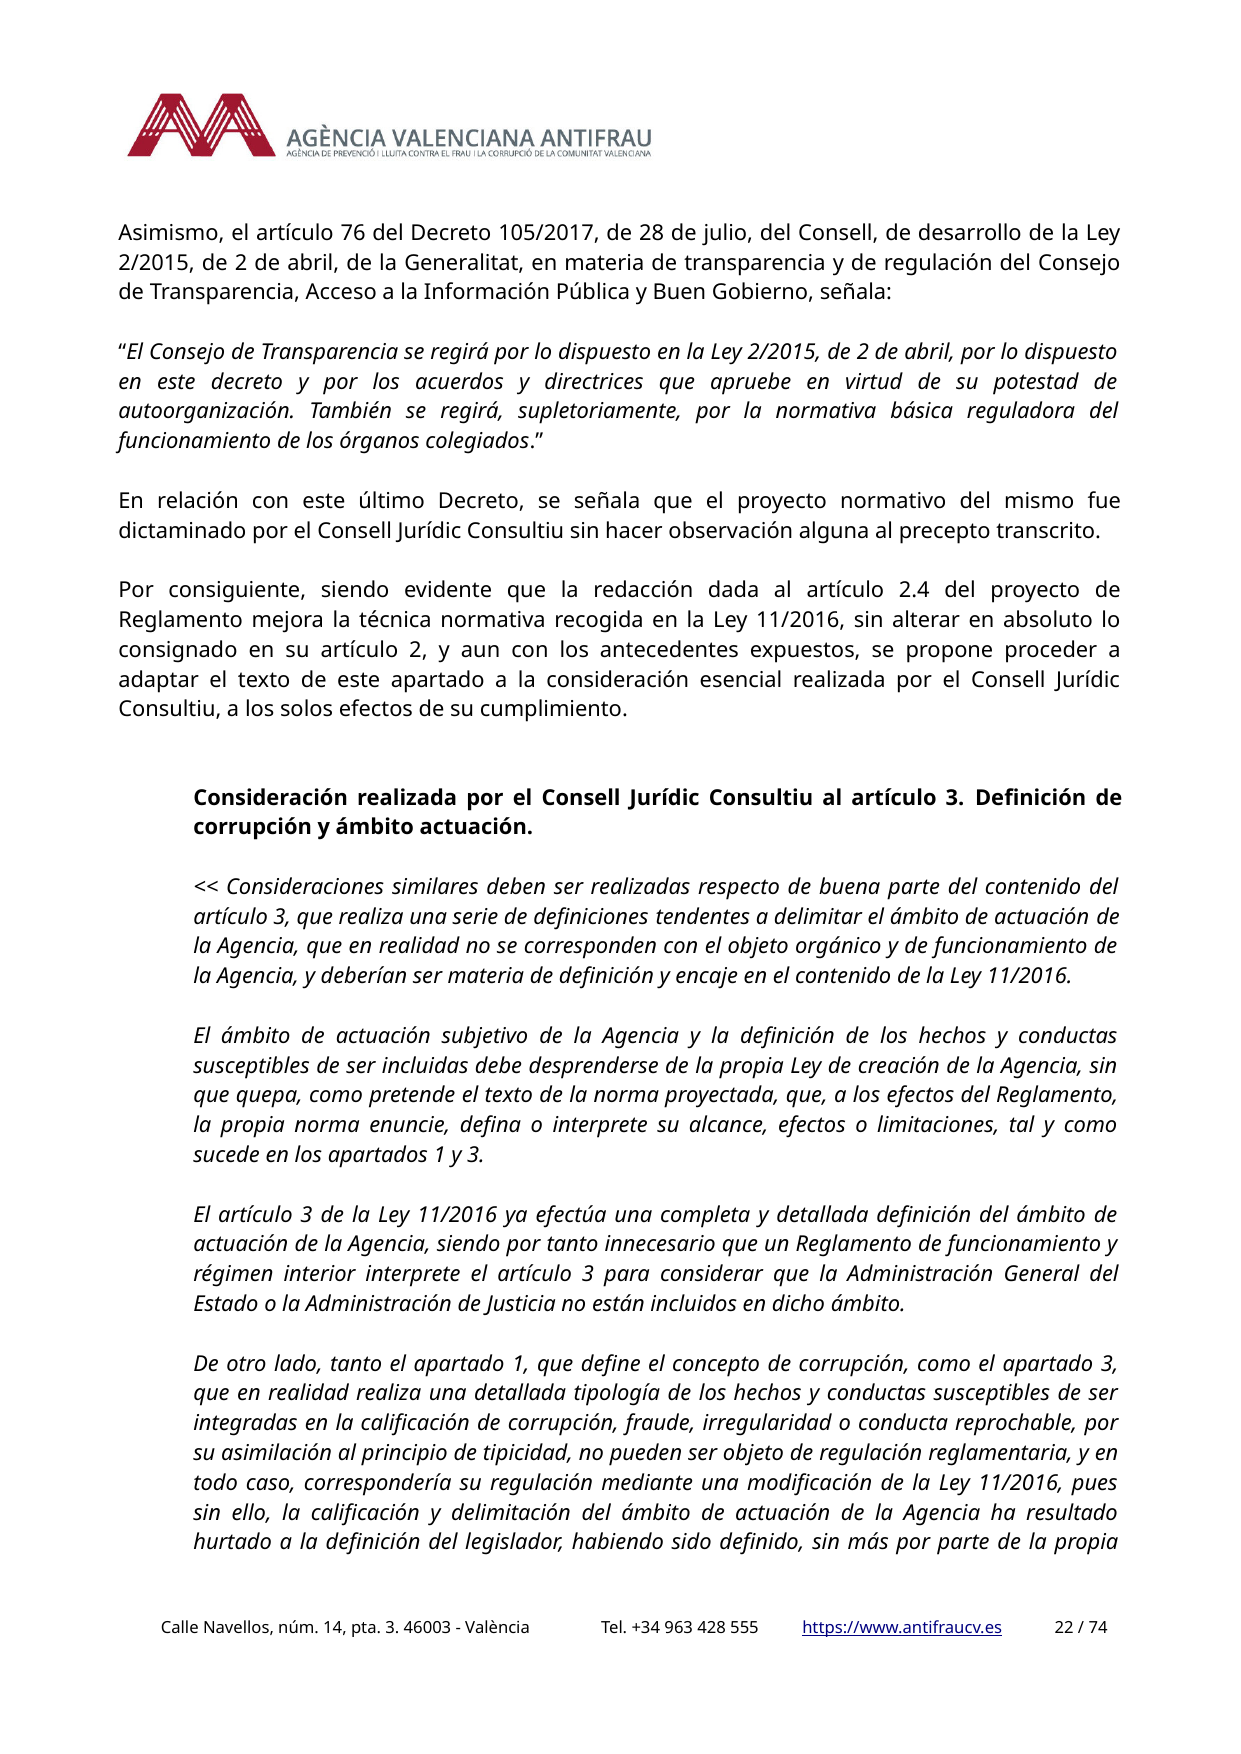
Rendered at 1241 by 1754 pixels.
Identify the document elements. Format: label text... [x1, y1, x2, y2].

text En relación con este último Decreto, se señala que el proyecto normativo del mismo fue dictaminado por el Consell Jurídic Consultiu sin hacer observación alguna al precepto transcrito. [118, 485, 1122, 544]
text Por consiguiente, siendo evidente que la redacción dada al artículo 2.4 del proyecto de Reglamento mejora la técnica normativa recogida en la Ley 11/2016, sin alterar en absoluto lo consignado en su artículo 2, y aun con los antecedentes expuestos, se propone proceder a adaptar el texto de este apartado a la consideración esencial realizada por el Consell Jurídic Consultiu, a los solos efectos de su cumplimiento. [118, 574, 1122, 723]
text Asimismo, el artículo 76 del Decreto 105/2017, de 28 de julio, del Consell, de desarrollo de la Ley 2/2015, de 2 de abril, de la Generalitat, en materia de transparencia y de regulación del Consejo de Transparencia, Acceso a la Información Pública y Buen Gobierno, señala: [118, 217, 1122, 306]
text “El Consejo de Transparencia se regirá por lo dispuesto en la Ley 2/2015, de 2 de abril, por lo dispuesto en este decreto y por los acuerdos y directrices que apruebe en virtud de su potestad de autoorganización. También se regirá, supletoriamente, por la normativa básica reguladora del funcionamiento de los órganos colegiados.” [118, 336, 1122, 455]
text De otro lado, tanto el apartado 1, que define el concepto de corrupción, como el apartado 3, que en realidad realiza una detallada tipología de los hechos y conductas susceptibles de ser integradas en la calificación de corrupción, fraude, irregularidad o conducta reprochable, por su asimilación al principio de tipicidad, no pueden ser objeto de regulación reglamentaria, y en todo caso, correspondería su regulación mediante una modificación de la Ley 11/2016, pues sin ello, la calificación y delimitación del ámbito de actuación de la Agencia ha resultado hurtado a la definición del legislador, habiendo sido definido, sin más por parte de la propia [193, 1347, 1122, 1556]
text << Consideraciones similares deben ser realizadas respecto de buena parte del contenido del artículo 3, que realiza una serie de definiciones tendentes a delimitar el ámbito de actuación de la Agencia, que en realidad no se corresponden con el objeto orgánico y de funcionamiento de la Agencia, y deberían ser materia de definición y encaje en el contenido de la Ley 11/2016. [193, 871, 1122, 990]
picture [122, 81, 655, 166]
text Consideración realizada por el Consell Jurídic Consultiu al artículo 3. Definición de corrupción y ámbito actuación. [193, 781, 1122, 841]
text El ámbito de actuación subjetivo de la Agencia y la definición de los hechos y conductas susceptibles de ser incluidas debe desprenderse de la propia Ley de creación de la Agencia, sin que quepa, como pretende el texto de la norma proyectada, que, a los efectos del Reglamento, la propia norma enuncie, defina o interprete su alcance, efectos o limitaciones, tal y como sucede en los apartados 1 y 3. [193, 1020, 1122, 1169]
text El artículo 3 de la Ley 11/2016 ya efectúa una completa y detallada definición del ámbito de actuación de la Agencia, siendo por tanto innecesario que un Reglamento de funcionamiento y régimen interior interprete el artículo 3 para considerar que la Administración General del Estado o la Administración de Justicia no están incluidos en dicho ámbito. [193, 1198, 1122, 1318]
